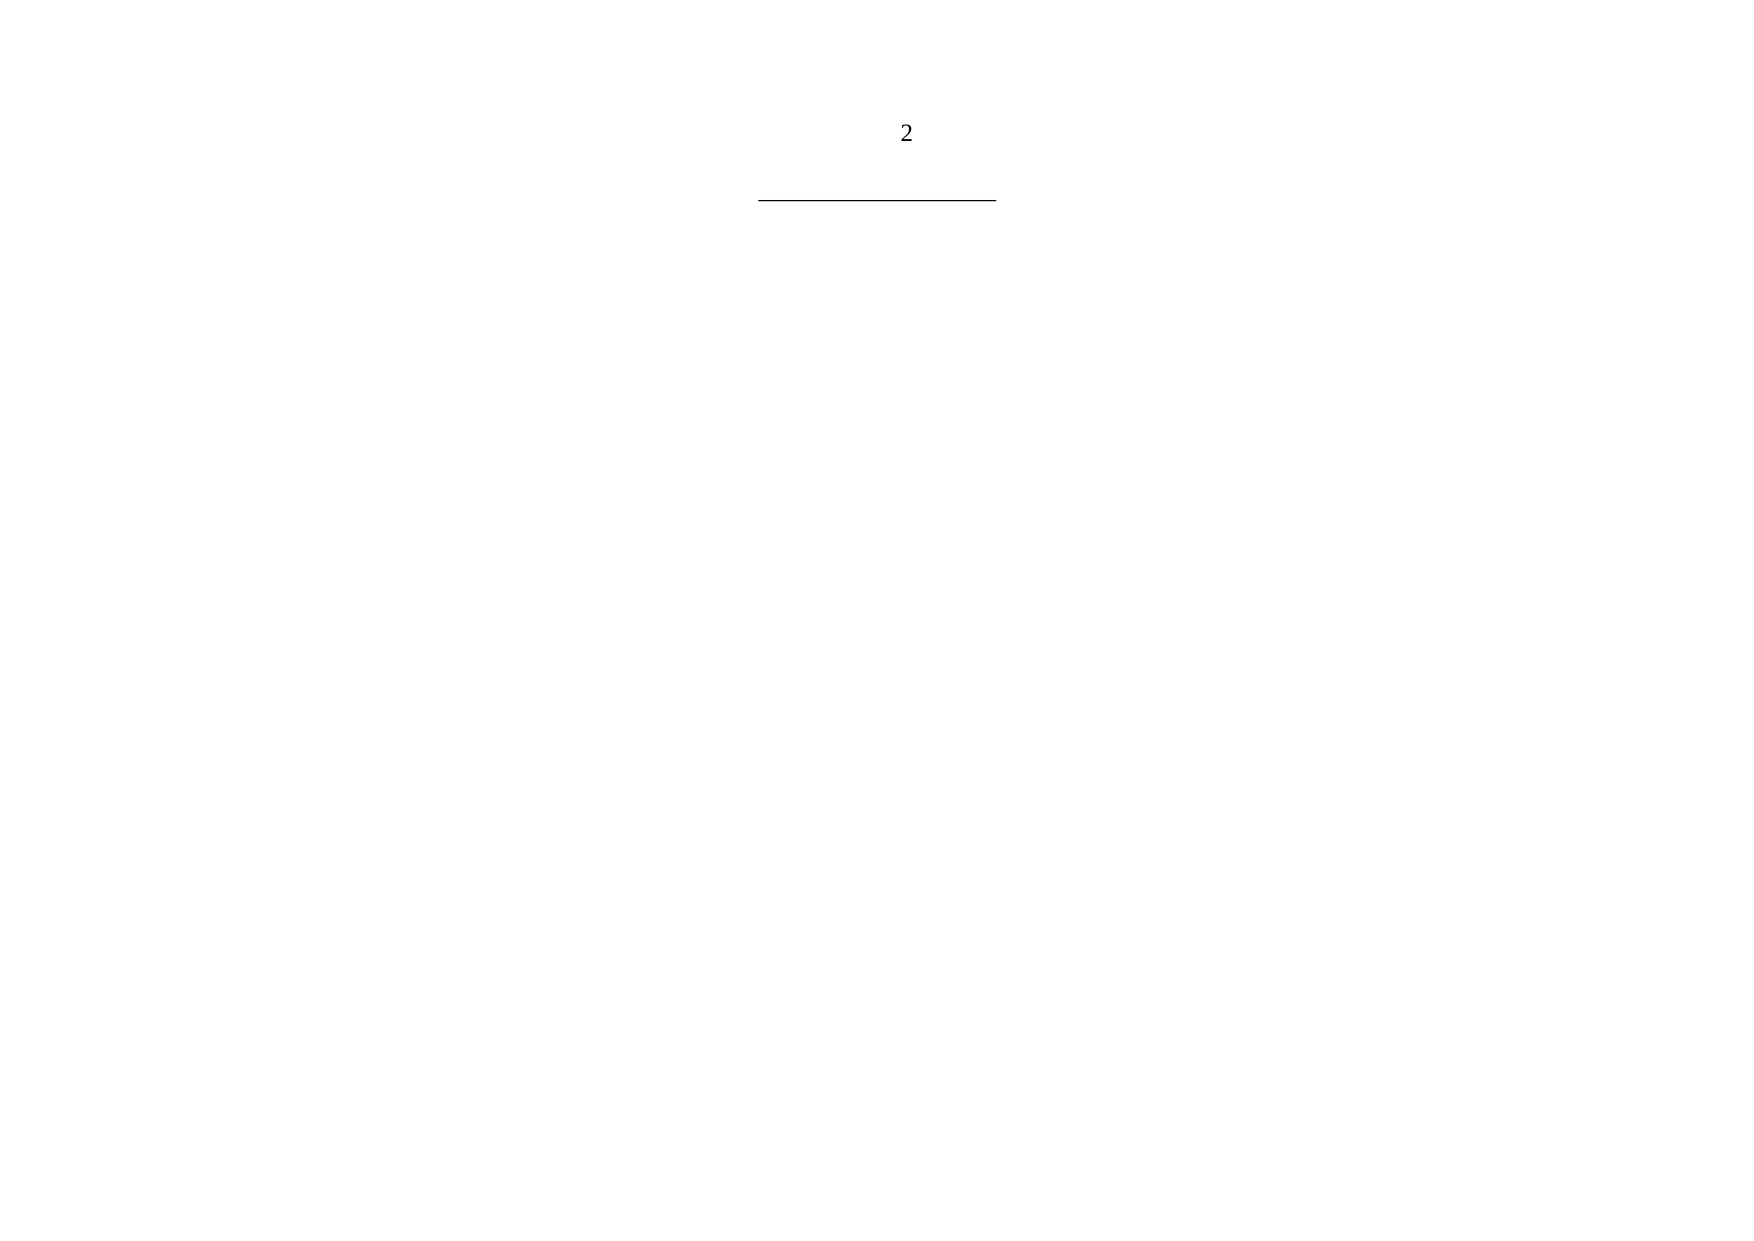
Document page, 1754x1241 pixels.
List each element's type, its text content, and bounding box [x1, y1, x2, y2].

text ___________________ [118, 176, 1636, 204]
